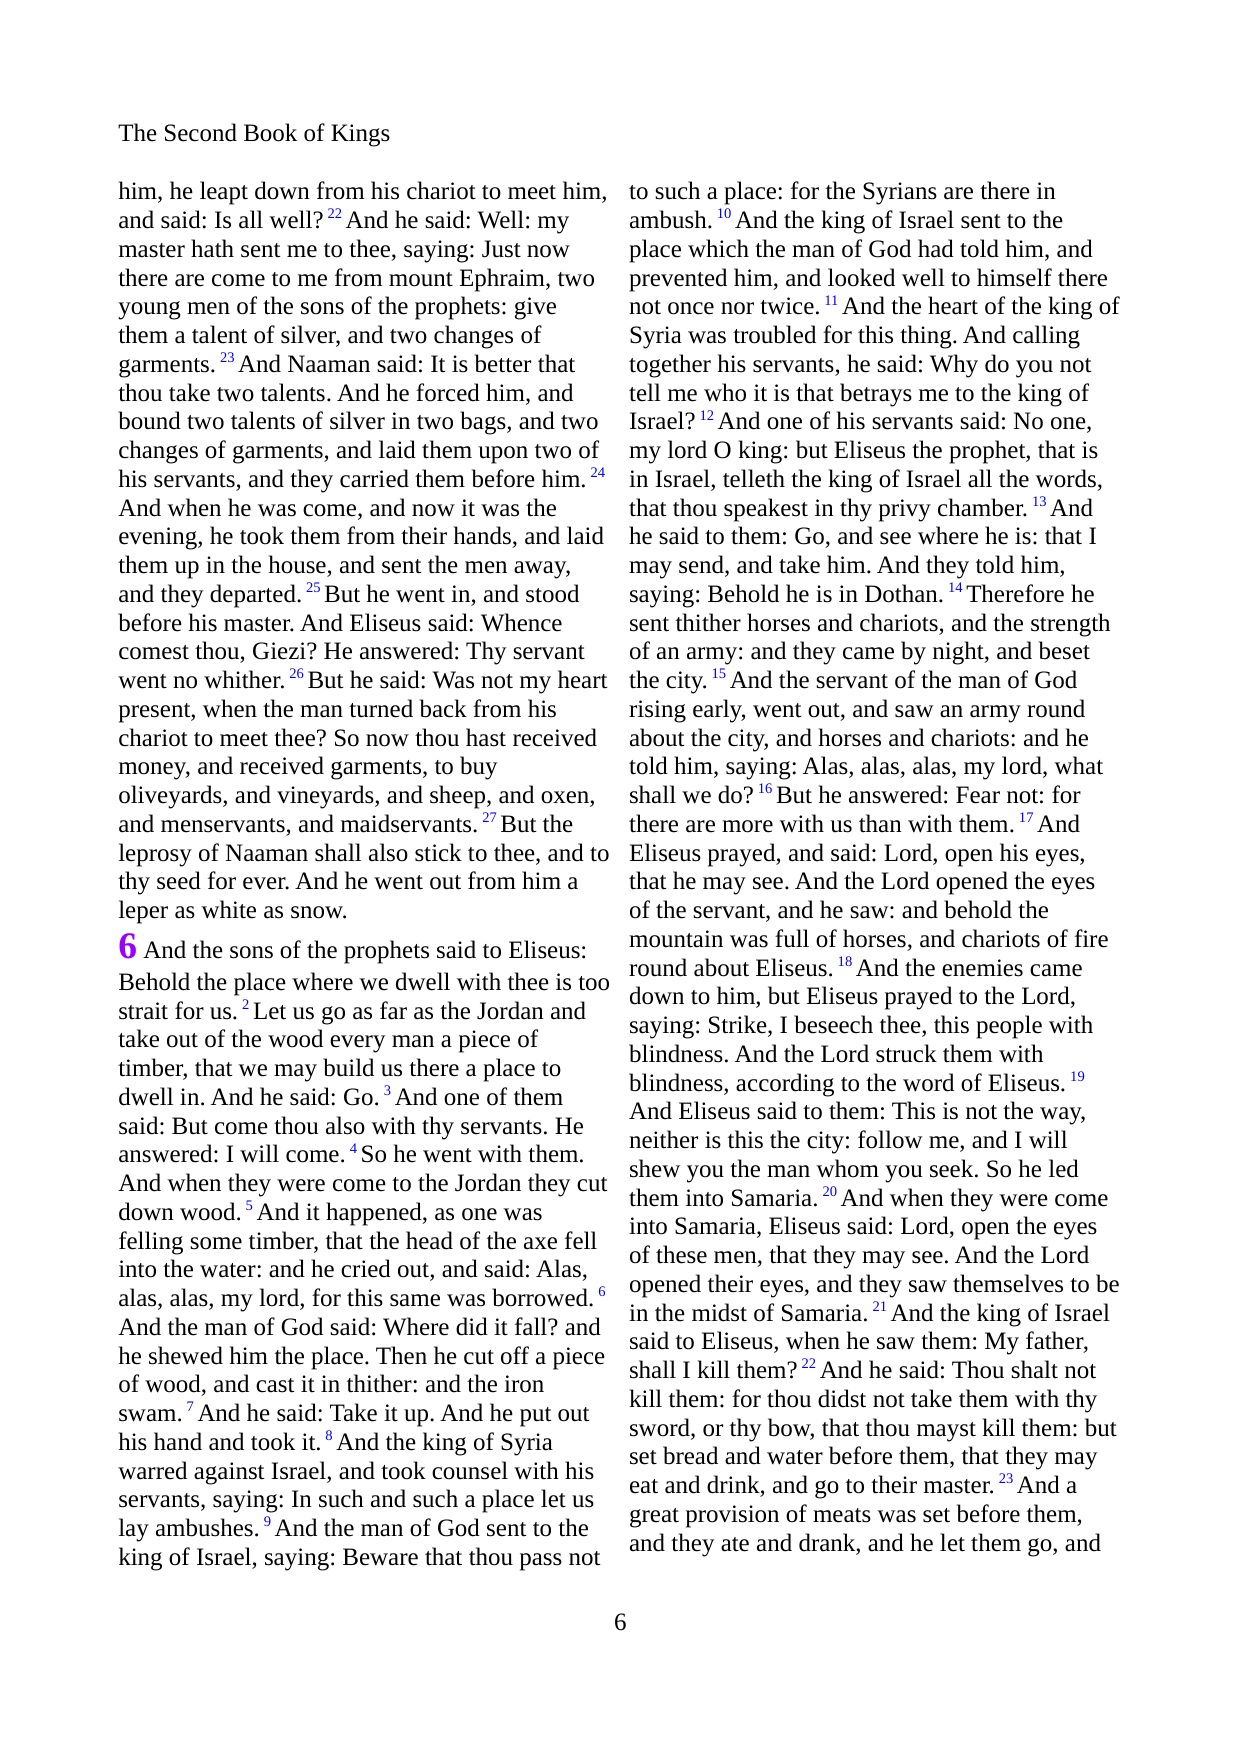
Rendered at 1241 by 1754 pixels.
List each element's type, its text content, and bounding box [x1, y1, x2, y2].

text him, he leapt down from his chariot to meet him, and said: Is all well? 22 And he said: Well: my master hath sent me to thee, saying: Just now there are come to me from mount Ephraim, two young men of the sons of the prophets: give them a talent of silver, and two changes of garments. 23 And Naaman said: It is better that thou take two talents. And he forced him, and bound two talents of silver in two bags, and two changes of garments, and laid them upon two of his servants, and they carried them before him. 24 And when he was come, and now it was the evening, he took them from their hands, and laid them up in the house, and sent the men away, and they departed. 25 But he went in, and stood before his master. And Eliseus said: Whence comest thou, Giezi? He answered: Thy servant went no whither. 26 But he said: Was not my heart present, when the man turned back from his chariot to meet thee? So now thou hast received money, and received garments, to buy oliveyards, and vineyards, and sheep, and oxen, and menservants, and maidservants. 27 But the leprosy of Naaman shall also stick to thee, and to thy seed for ever. And he went out from him a leper as white as snow. [118, 176, 611, 924]
text to such a place: for the Syrians are there in ambush. 10 And the king of Israel sent to the place which the man of God had told him, and prevented him, and looked well to himself there not once nor twice. 11 And the heart of the king of Syria was troubled for this thing. And calling together his servants, he said: Why do you not tell me who it is that betrays me to the king of Israel? 12 And one of his servants said: No one, my lord O king: but Eliseus the prophet, that is in Israel, telleth the king of Israel all the words, that thou speakest in thy privy chamber. 13 And he said to them: Go, and see where he is: that I may send, and take him. And they told him, saying: Behold he is in Dothan. 14 Therefore he sent thither horses and chariots, and the strength of an army: and they came by night, and beset the city. 15 And the servant of the man of God rising early, went out, and saw an army round about the city, and horses and chariots: and he told him, saying: Alas, alas, alas, my lord, what shall we do? 16 But he answered: Fear not: for there are more with us than with them. 17 And Eliseus prayed, and said: Lord, open his eyes, that he may see. And the Lord opened the eyes of the servant, and he saw: and behold the mountain was full of horses, and chariots of fire round about Eliseus. 18 And the enemies came down to him, but Eliseus prayed to the Lord, saying: Strike, I beseech thee, this people with blindness. And the Lord struck them with blindness, according to the word of Eliseus. 19 And Eliseus said to them: This is not the way, neither is this the city: follow me, and I will shew you the man whom you seek. So he led them into Samaria. 20 And when they were come into Samaria, Eliseus said: Lord, open the eyes of these men, that they may see. And the Lord opened their eyes, and they saw themselves to be in the midst of Samaria. 21 And the king of Israel said to Eliseus, when he saw them: My father, shall I kill them? 22 And he said: Thou shalt not kill them: for thou didst not take them with thy sword, or thy bow, that thou mayst kill them: but set bread and water before them, that they may eat and drink, and go to their master. 23 And a great provision of meats was set before them, and they ate and drank, and he let them go, and [629, 176, 1122, 1556]
text 6 And the sons of the prophets said to Eliseus: Behold the place where we dwell with thee is too strait for us. 2 Let us go as far as the Jordan and take out of the wood every man a piece of timber, that we may build us there a place to dwell in. And he said: Go. 3 And one of them said: But come thou also with thy servants. He answered: I will come. 4 So he went with them. And when they were come to the Jordan they cut down wood. 5 And it happened, as one was felling some timber, that the head of the axe fell into the water: and he cried out, and said: Alas, alas, alas, my lord, for this same was borrowed. 6 And the man of God said: Where did it fall? and he shewed him the place. Then he cut off a piece of wood, and cast it in thither: and the iron swam. 7 And he said: Take it up. And he put out his hand and took it. 8 And the king of Syria warred against Israel, and took counsel with his servants, saying: In such and such a place let us lay ambushes. 9 And the man of God sent to the king of Israel, saying: Beware that thou pass not [118, 924, 611, 1571]
